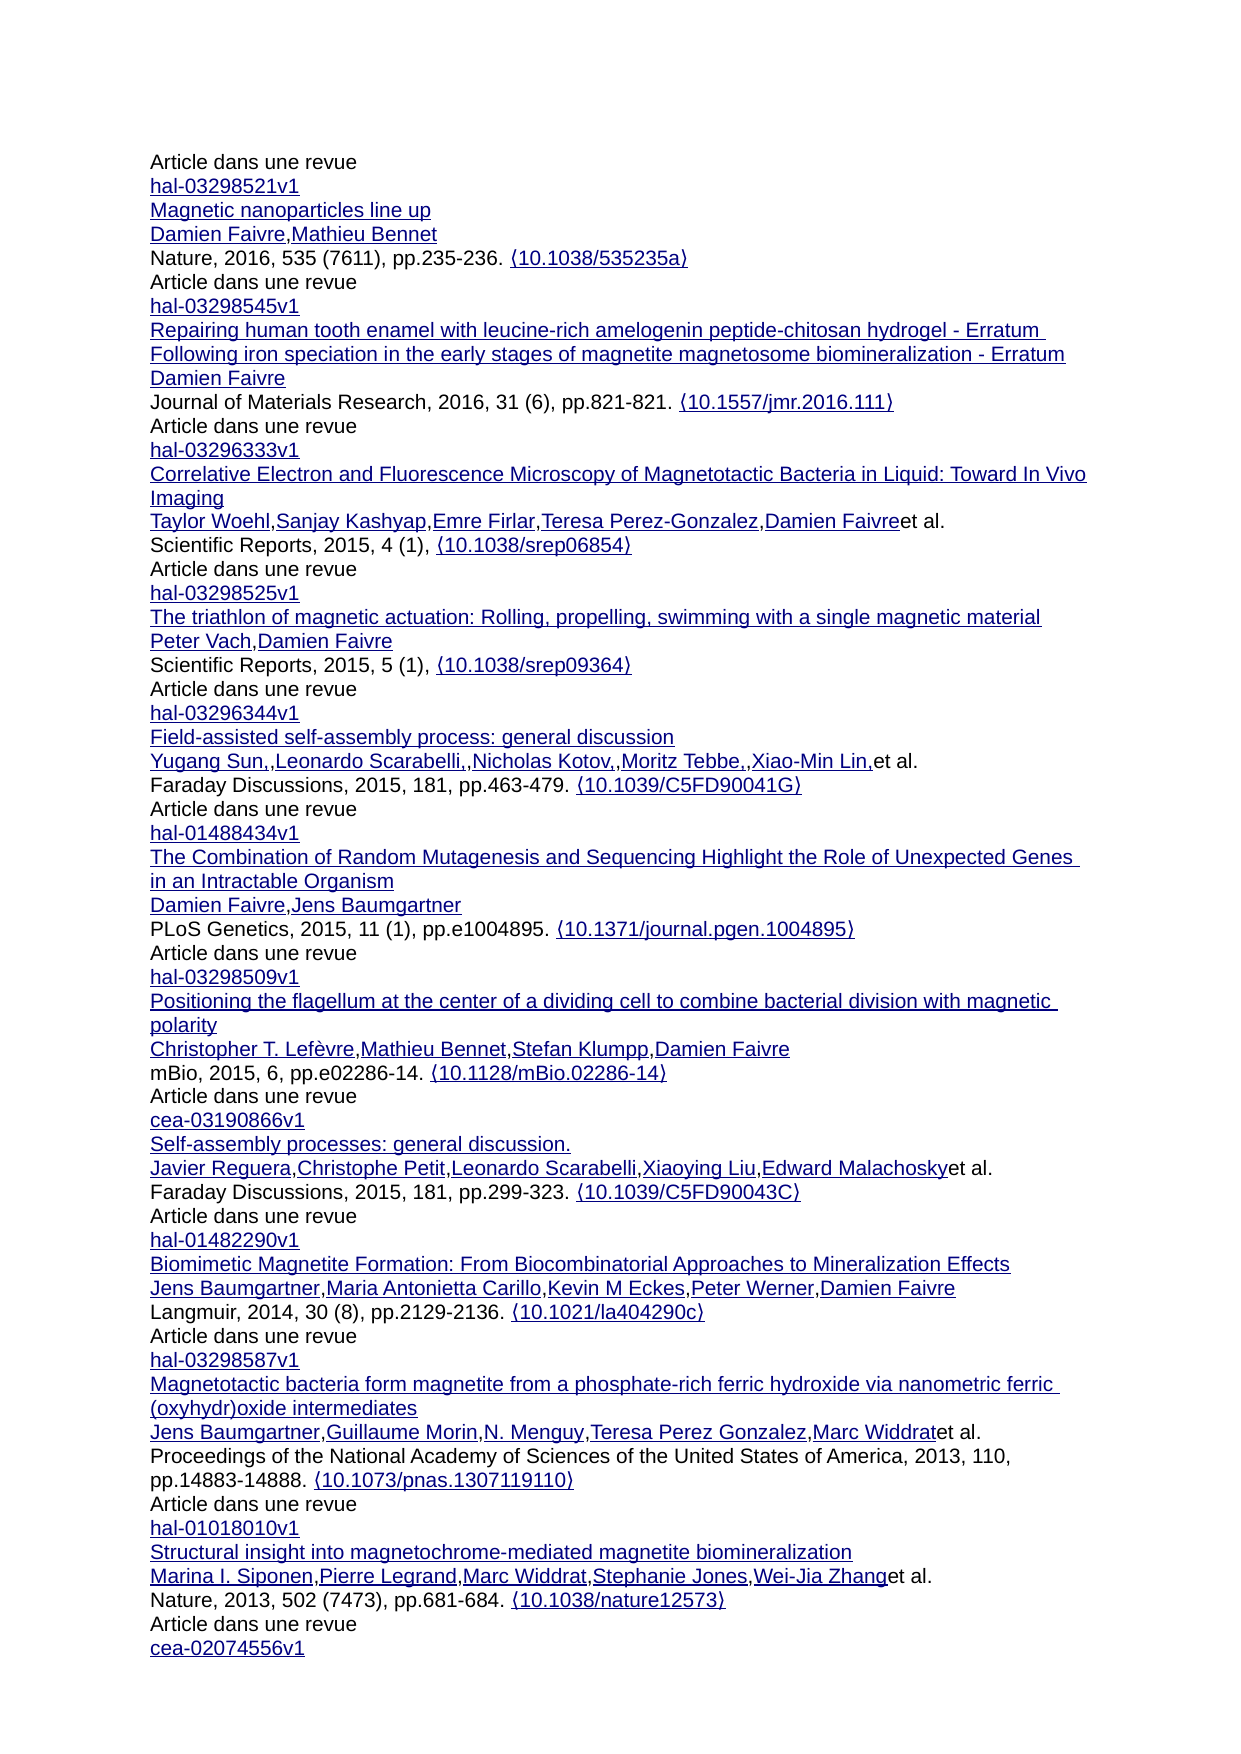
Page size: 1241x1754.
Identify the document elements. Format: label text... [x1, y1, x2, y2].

table_cell Biomimetic Magnetite Formation: From Biocombinatorial Approaches to Mineralization Effects Jens Baumgartner,Maria Antonietta Carillo,Kevin M Eckes,Peter Werner,Damien Faivre Langmuir, 2014, 30 (8), pp.2129-2136. ⟨10.1021/la404290c⟩ Article dans une revue hal-03298587v1 [150, 1252, 1090, 1372]
table_cell Article dans une revue hal-03298521v1 [150, 150, 1090, 198]
table_cell Magnetotactic bacteria form magnetite from a phosphate-rich ferric hydroxide via nanometric ferric (oxyhydr)oxide intermediates Jens Baumgartner,Guillaume Morin,N. Menguy,Teresa Perez Gonzalez,Marc Widdratet al. Proceedings of the National Academy of Sciences of the United States of America, 2013, 110, pp.14883-14888. ⟨10.1073/pnas.1307119110⟩ Article dans une revue hal-01018010v1 [150, 1372, 1090, 1539]
table_cell Structural insight into magnetochrome-mediated magnetite biomineralization Marina I. Siponen,Pierre Legrand,Marc Widdrat,Stephanie Jones,Wei-Jia Zhanget al. Nature, 2013, 502 (7473), pp.681-684. ⟨10.1038/nature12573⟩ Article dans une revue cea-02074556v1 [150, 1540, 1090, 1659]
table_cell Self-assembly processes: general discussion. Javier Reguera,Christophe Petit,Leonardo Scarabelli,Xiaoying Liu,Edward Malachoskyet al. Faraday Discussions, 2015, 181, pp.299-323. ⟨10.1039/C5FD90043C⟩ Article dans une revue hal-01482290v1 [150, 1132, 1090, 1252]
table_cell Field-assisted self-assembly process: general discussion Yugang Sun,,Leonardo Scarabelli,,Nicholas Kotov,,Moritz Tebbe,,Xiao-Min Lin,et al. Faraday Discussions, 2015, 181, pp.463-479. ⟨10.1039/C5FD90041G⟩ Article dans une revue hal-01488434v1 [150, 725, 1090, 845]
table_cell Repairing human tooth enamel with leucine-rich amelogenin peptide-chitosan hydrogel - Erratum Following iron speciation in the early stages of magnetite magnetosome biomineralization - Erratum Damien Faivre Journal of Materials Research, 2016, 31 (6), pp.821-821. ⟨10.1557/jmr.2016.111⟩ Article dans une revue hal-03296333v1 [150, 318, 1090, 461]
table_cell Positioning the flagellum at the center of a dividing cell to combine bacterial division with magnetic polarity Christopher T. Lefèvre,Mathieu Bennet,Stefan Klumpp,Damien Faivre mBio, 2015, 6, pp.e02286-14. ⟨10.1128/mBio.02286-14⟩ Article dans une revue cea-03190866v1 [150, 989, 1090, 1132]
table_cell The triathlon of magnetic actuation: Rolling, propelling, swimming with a single magnetic material Peter Vach,Damien Faivre Scientific Reports, 2015, 5 (1), ⟨10.1038/srep09364⟩ Article dans une revue hal-03296344v1 [150, 605, 1090, 725]
table_cell The Combination of Random Mutagenesis and Sequencing Highlight the Role of Unexpected Genes in an Intractable Organism Damien Faivre,Jens Baumgartner PLoS Genetics, 2015, 11 (1), pp.e1004895. ⟨10.1371/journal.pgen.1004895⟩ Article dans une revue hal-03298509v1 [150, 845, 1090, 988]
table_cell Magnetic nanoparticles line up Damien Faivre,Mathieu Bennet Nature, 2016, 535 (7611), pp.235-236. ⟨10.1038/535235a⟩ Article dans une revue hal-03298545v1 [150, 198, 1090, 318]
table_cell Correlative Electron and Fluorescence Microscopy of Magnetotactic Bacteria in Liquid: Toward In Vivo Imaging Taylor Woehl,Sanjay Kashyap,Emre Firlar,Teresa Perez-Gonzalez,Damien Faivreet al. Scientific Reports, 2015, 4 (1), ⟨10.1038/srep06854⟩ Article dans une revue hal-03298525v1 [150, 461, 1090, 605]
